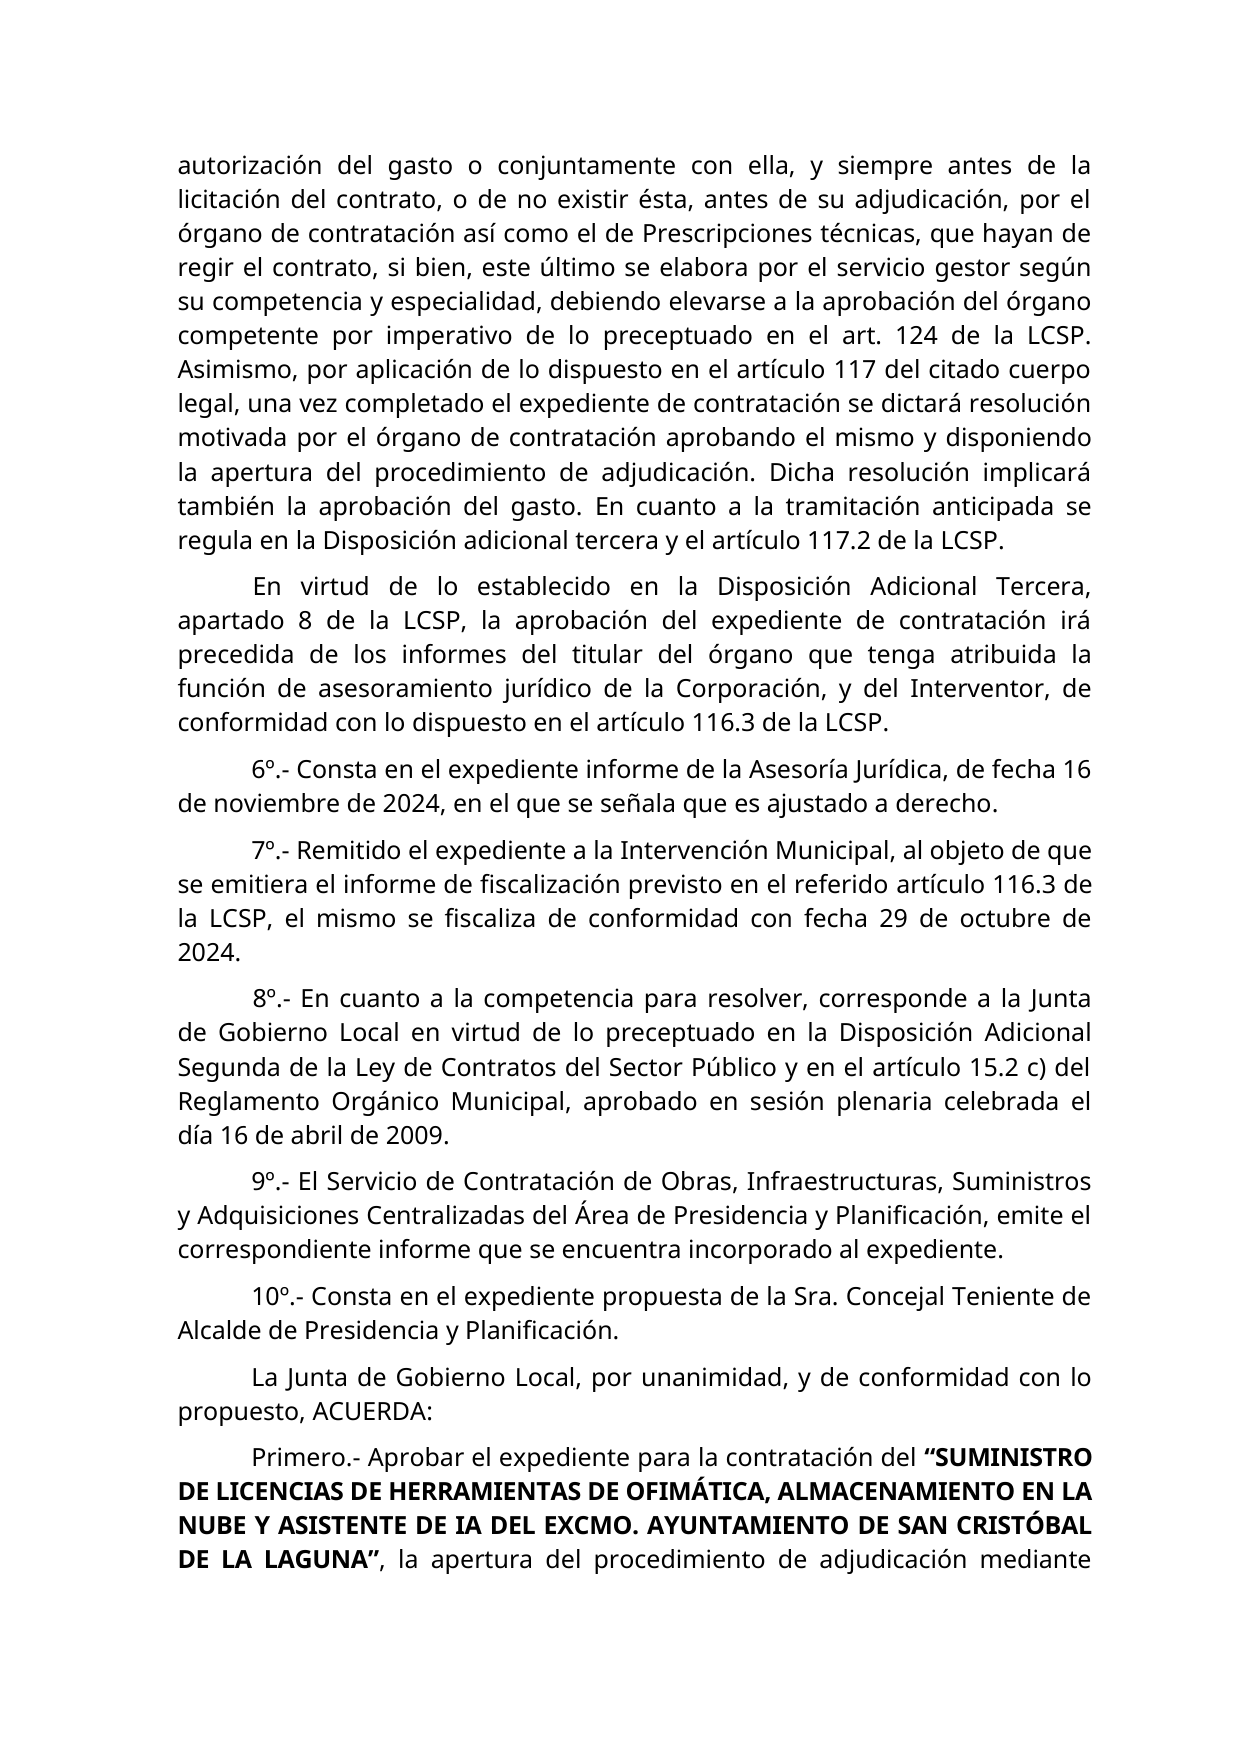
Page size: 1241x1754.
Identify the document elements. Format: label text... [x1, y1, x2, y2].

text 6º.- Consta en el expediente informe de la Asesoría Jurídica, de fecha 16 de noviembre de 2024, en el que se señala que es ajustado a derecho. [177, 752, 1093, 820]
text En virtud de lo establecido en la Disposición Adicional Tercera, apartado 8 de la LCSP, la aprobación del expediente de contratación irá precedida de los informes del titular del órgano que tenga atribuida la función de asesoramiento jurídico de la Corporación, y del Interventor, de conformidad con lo dispuesto en el artículo 116.3 de la LCSP. [177, 569, 1093, 739]
text 9º.- El Servicio de Contratación de Obras, Infraestructuras, Suministros y Adquisiciones Centralizadas del Área de Presidencia y Planificación, emite el correspondiente informe que se encuentra incorporado al expediente. [177, 1164, 1093, 1266]
text 10º.- Consta en el expediente propuesta de la Sra. Concejal Teniente de Alcalde de Presidencia y Planificación. [177, 1278, 1093, 1347]
text 8º.- En cuanto a la competencia para resolver, corresponde a la Junta de Gobierno Local en virtud de lo preceptuado en la Disposición Adicional Segunda de la Ley de Contratos del Sector Público y en el artículo 15.2 c) del Reglamento Orgánico Municipal, aprobado en sesión plenaria celebrada el día 16 de abril de 2009. [177, 981, 1093, 1151]
text La Junta de Gobierno Local, por unanimidad, y de conformidad con lo propuesto, ACUERDA: [177, 1359, 1093, 1427]
text Primero.- Aprobar el expediente para la contratación del “SUMINISTRO DE LICENCIAS DE HERRAMIENTAS DE OFIMÁTICA, ALMACENAMIENTO EN LA NUBE Y ASISTENTE DE IA DEL EXCMO. AYUNTAMIENTO DE SAN CRISTÓBAL DE LA LAGUNA”, la apertura del procedimiento de adjudicación mediante [177, 1440, 1093, 1576]
text autorización del gasto o conjuntamente con ella, y siempre antes de la licitación del contrato, o de no existir ésta, antes de su adjudicación, por el órgano de contratación así como el de Prescripciones técnicas, que hayan de regir el contrato, si bien, este último se elabora por el servicio gestor según su competencia y especialidad, debiendo elevarse a la aprobación del órgano competente por imperativo de lo preceptuado en el art. 124 de la LCSP. Asimismo, por aplicación de lo dispuesto en el artículo 117 del citado cuerpo legal, una vez completado el expediente de contratación se dictará resolución motivada por el órgano de contratación aprobando el mismo y disponiendo la apertura del procedimiento de adjudicación. Dicha resolución implicará también la aprobación del gasto. En cuanto a la tramitación anticipada se regula en la Disposición adicional tercera y el artículo 117.2 de la LCSP. [177, 148, 1093, 556]
text 7º.- Remitido el expediente a la Intervención Municipal, al objeto de que se emitiera el informe de fiscalización previsto en el referido artículo 116.3 de la LCSP, el mismo se fiscaliza de conformidad con fecha 29 de octubre de 2024. [177, 832, 1093, 968]
